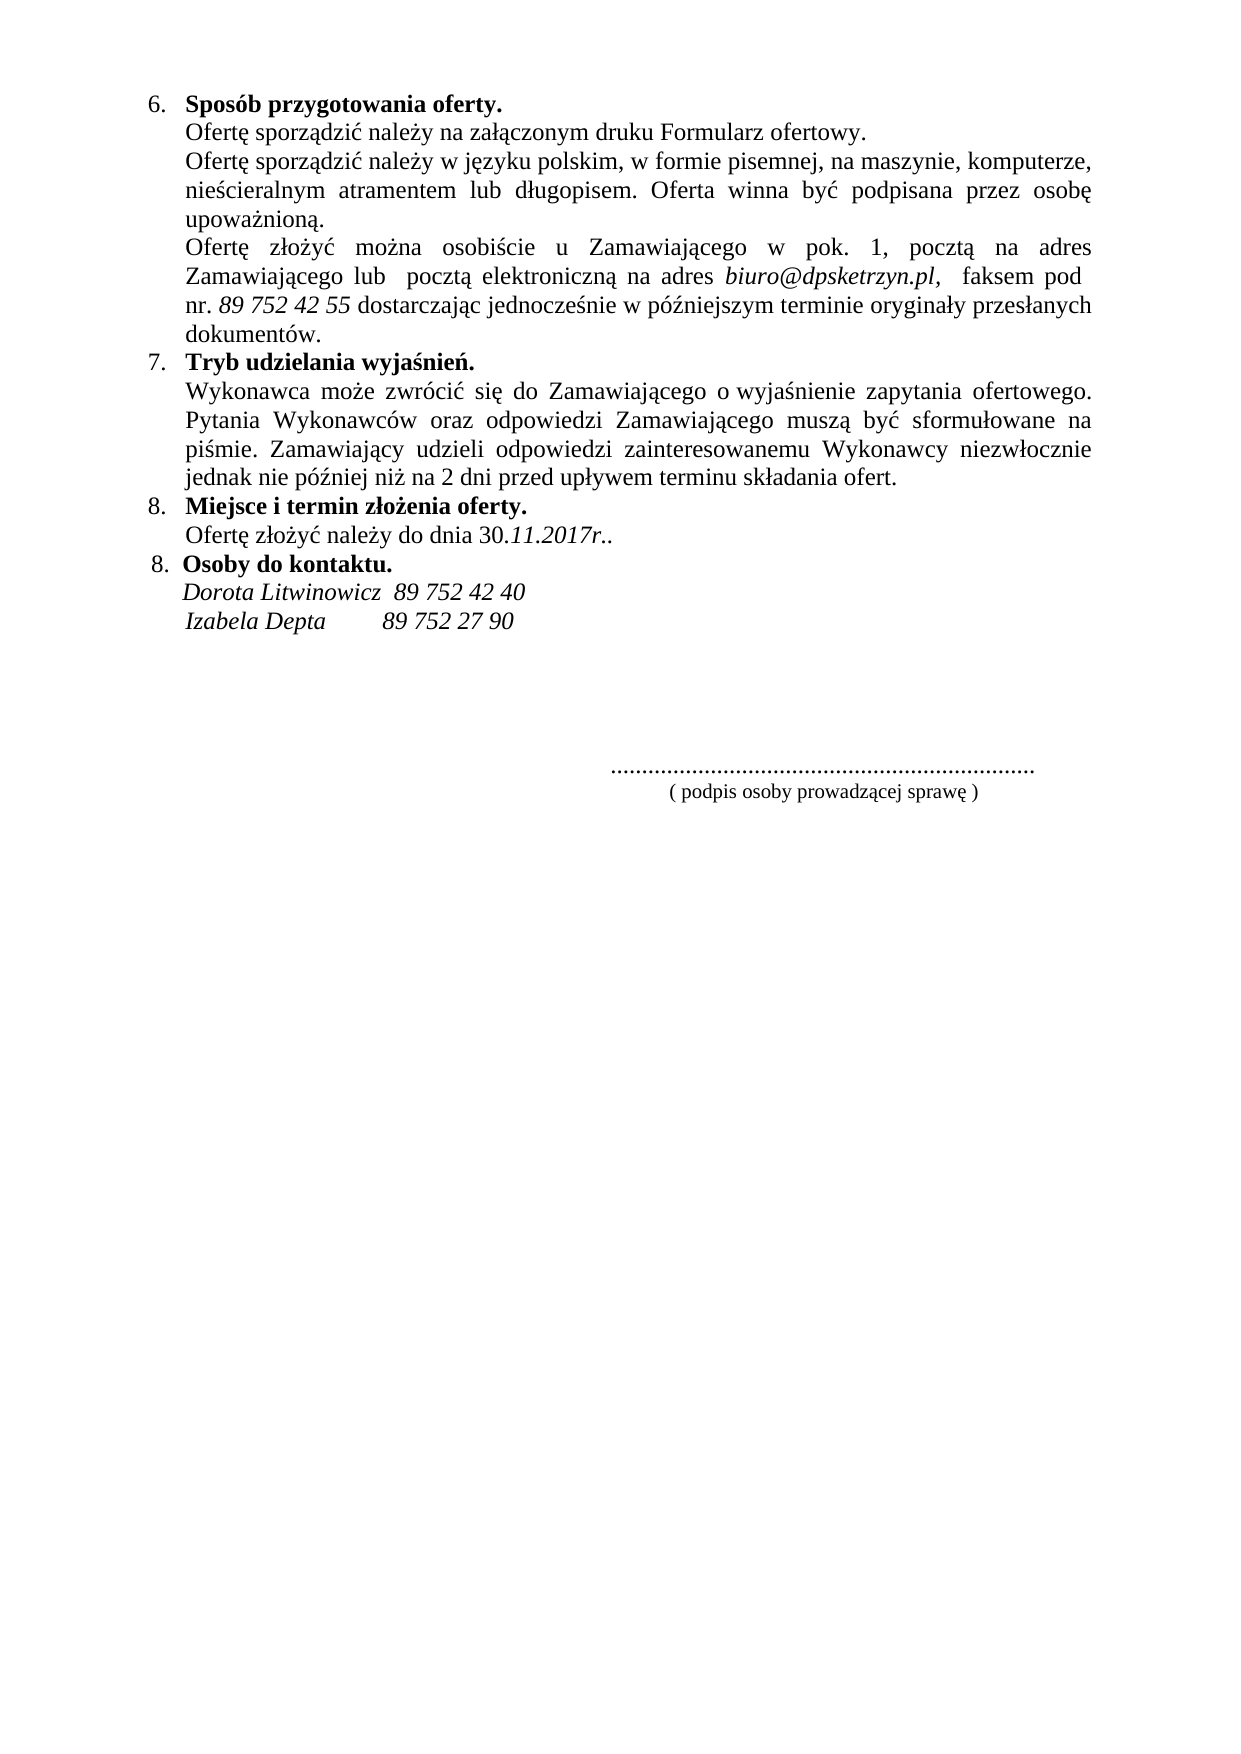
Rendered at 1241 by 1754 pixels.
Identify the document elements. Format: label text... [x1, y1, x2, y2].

text Wykonawca może zwrócić się do Zamawiającego o wyjaśnienie zapytania ofertowego. Pytania Wykonawców oraz odpowiedzi Zamawiającego muszą być sformułowane na piśmie. Zamawiający udzieli odpowiedzi zainteresowanemu Wykonawcy niezwłocznie jednak nie później niż na 2 dni przed upływem terminu składania ofert. [185, 376, 1092, 491]
text .................................................................... [185, 750, 1092, 779]
list Tryb udzielania wyjaśnień. [148, 347, 1092, 376]
text Ofertę złożyć należy do dnia 30.11.2017r.. [185, 520, 1092, 549]
text Ofertę sporządzić należy w języku polskim, w formie pisemnej, na maszynie, komputerze, nieścieralnym atramentem lub długopisem. Oferta winna być podpisana przez osobę upoważnioną. [185, 146, 1092, 232]
text Dorota Litwinowicz 89 752 42 40 [151, 577, 1092, 606]
text Ofertę sporządzić należy na załączonym druku Formularz ofertowy. [185, 117, 1092, 146]
list Sposób przygotowania oferty. [148, 89, 1092, 117]
text ( podpis osoby prowadzącej sprawę ) [185, 779, 1092, 803]
text Ofertę złożyć można osobiście u Zamawiającego w pok. 1, pocztą na adres Zamawiającego lub pocztą elektroniczną na adres biuro@dpsketrzyn.pl, faksem pod nr. 89 752 42 55 dostarczając jednocześnie w późniejszym terminie oryginały przesłanych dokumentów. [185, 232, 1092, 347]
text 8. Osoby do kontaktu. [151, 549, 1092, 577]
list Miejsce i termin złożenia oferty. [148, 491, 1092, 520]
text Izabela Depta 89 752 27 90 [148, 606, 1092, 635]
